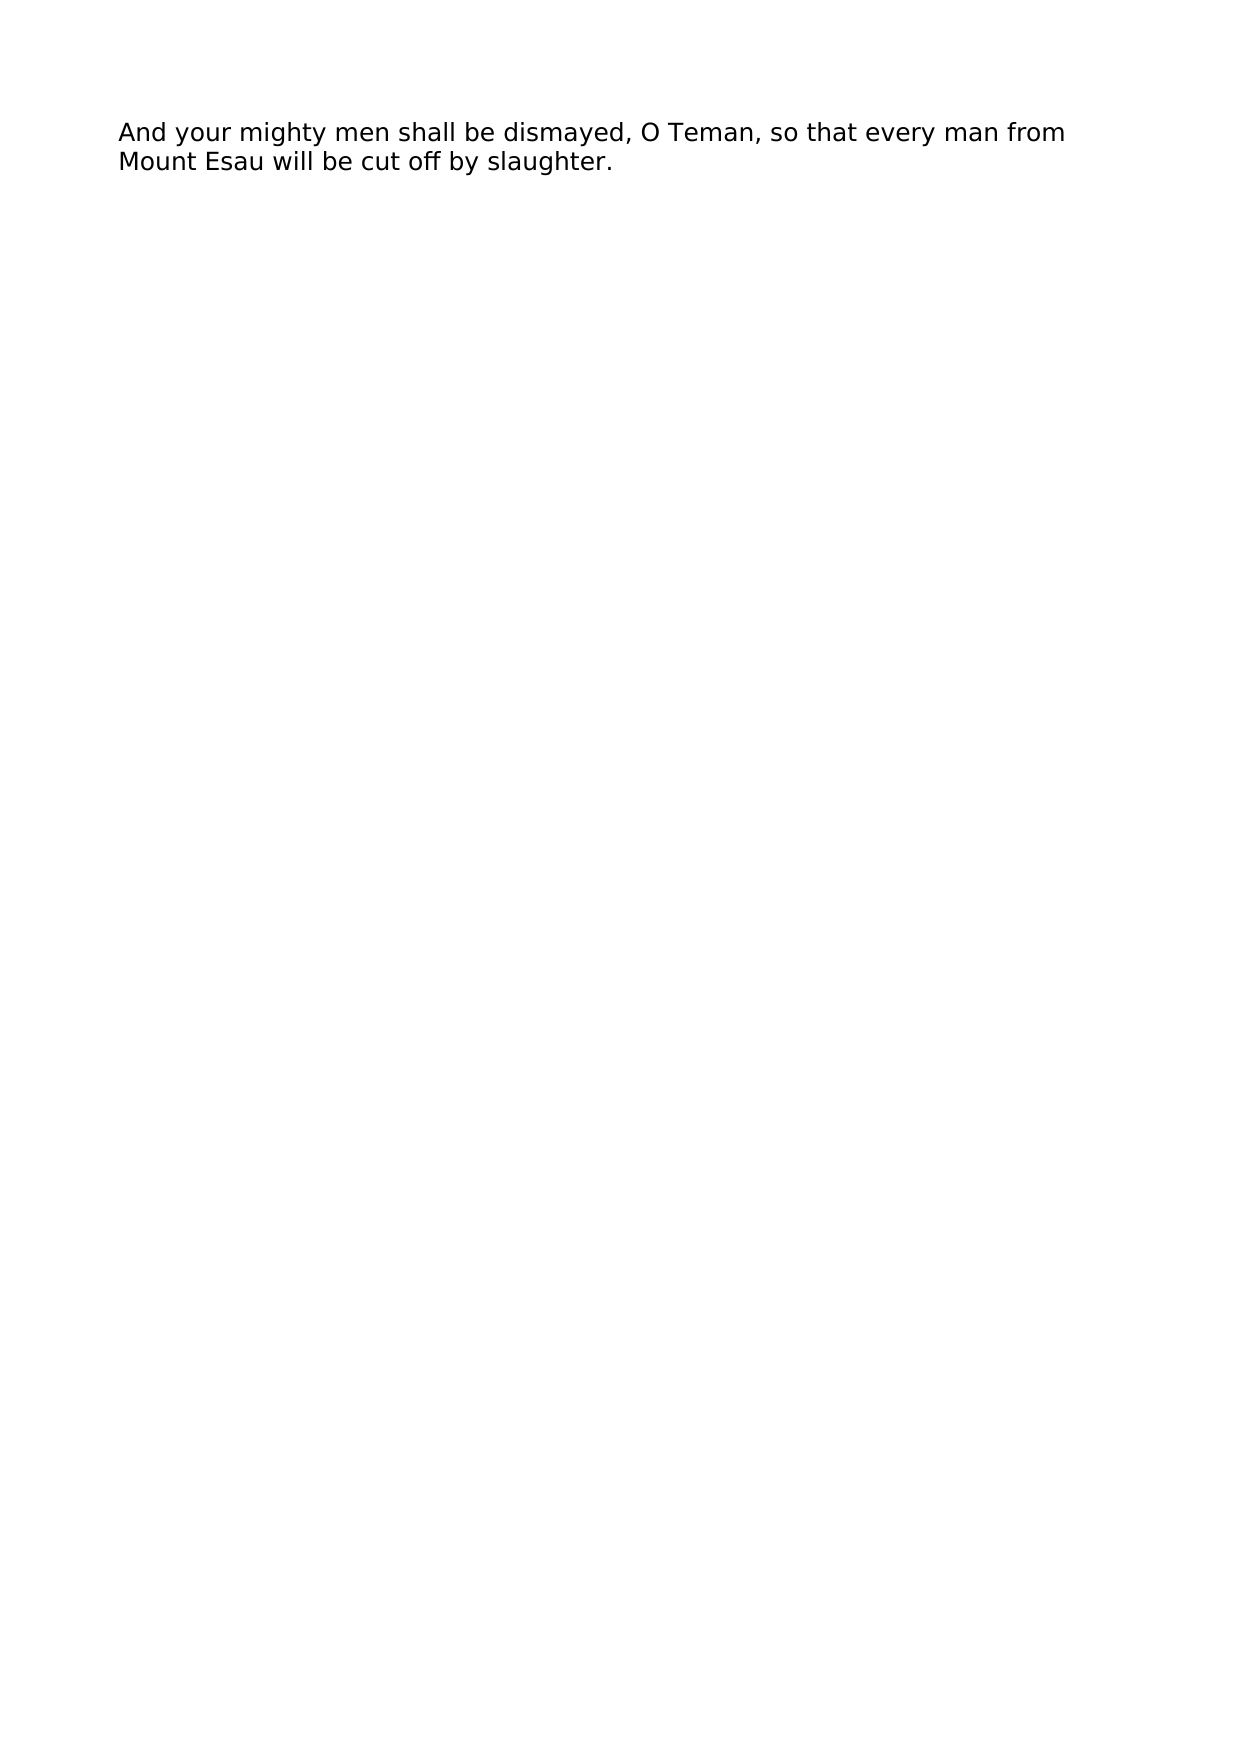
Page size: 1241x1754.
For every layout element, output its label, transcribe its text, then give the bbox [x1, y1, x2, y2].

text And your mighty men shall be dismayed, O Teman, so that every man from Mount Esau will be cut off by slaughter. [118, 118, 1122, 176]
